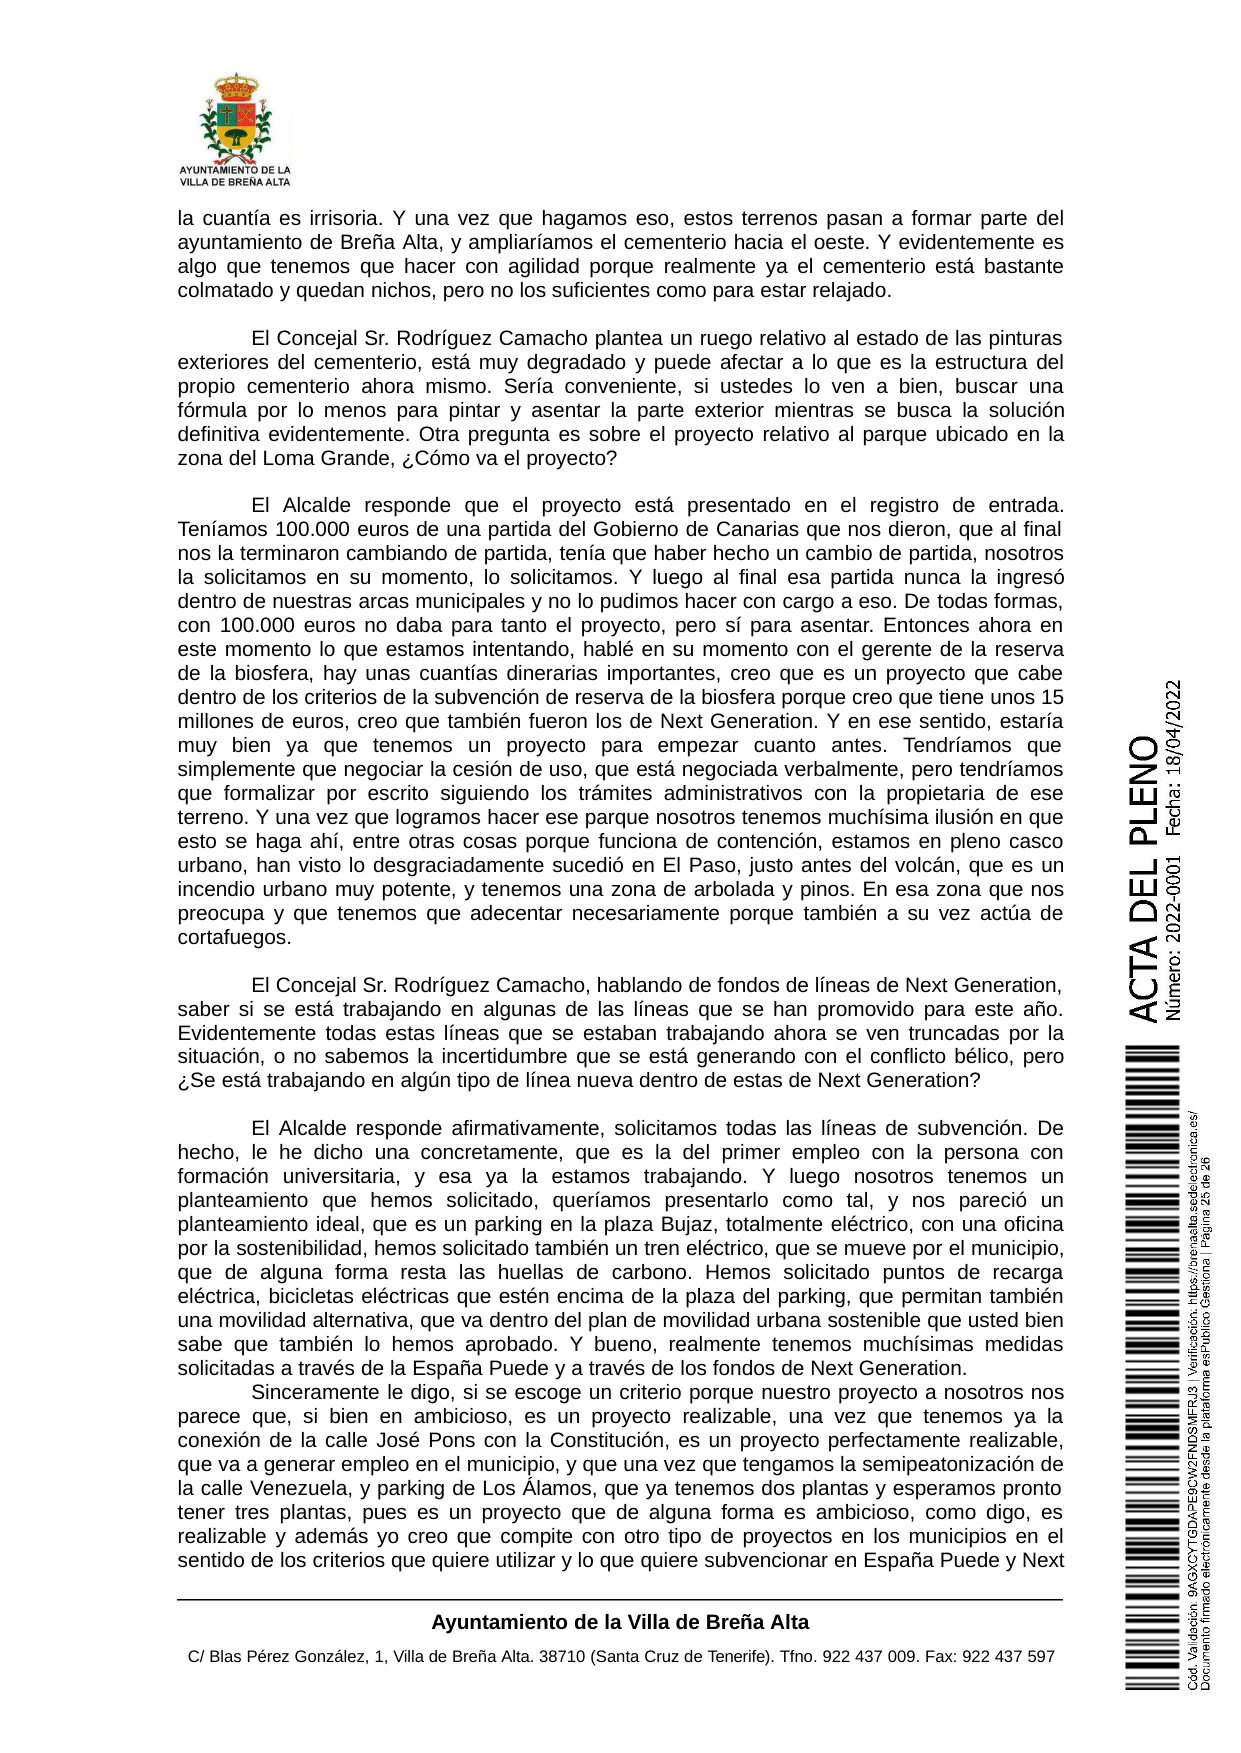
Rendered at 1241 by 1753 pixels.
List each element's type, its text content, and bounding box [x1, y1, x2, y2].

text millones de euros, creo que también fueron los de Next Generation. Y en ese sentido, estaría [177, 710, 1087, 733]
text terreno. Y una vez que logramos hacer ese parque nosotros tenemos muchísima ilusión en que [177, 806, 1087, 829]
text nos la terminaron cambiando de partida, tenía que haber hecho un cambio de partida, nosotros [177, 542, 1087, 565]
text formación universitaria, y esa ya la estamos trabajando. Y luego nosotros tenemos un [177, 1165, 1087, 1188]
text preocupa y que tenemos que adecentar necesariamente porque también a su vez actúa de [177, 902, 1087, 925]
text tener tres plantas, pues es un proyecto que de alguna forma es ambicioso, como digo, es [177, 1501, 1087, 1524]
text Ayuntamiento de la Villa de Breña Alta [431, 1611, 834, 1634]
text una movilidad alternativa, que va dentro del plan de movilidad urbana sostenible que usted bien [177, 1309, 1087, 1332]
text eléctrica, bicicletas eléctricas que estén encima de la plaza del parking, que permitan también [177, 1285, 1087, 1308]
text que de alguna forma resta las huellas de carbono. Hemos solicitado puntos de recarga [177, 1261, 1087, 1284]
text muy bien ya que tenemos un proyecto para empezar cuanto antes. Tendríamos que [177, 734, 1087, 757]
text zona del Loma Grande, ¿Cómo va el proyecto? [177, 446, 1087, 469]
text algo que tenemos que hacer con agilidad porque realmente ya el cementerio está bastante [177, 255, 1087, 278]
text con 100.000 euros no daba para tanto el proyecto, pero sí para asentar. Entonces ahora en [177, 614, 1087, 637]
text parece que, si bien en ambicioso, es un proyecto realizable, una vez que tenemos ya la [177, 1405, 1087, 1428]
text esto se haga ahí, entre otras cosas porque funciona de contención, estamos en pleno casco [177, 830, 1087, 853]
text El Concejal Sr. Rodríguez Camacho plantea un ruego relativo al estado de las pinturas [251, 327, 1087, 350]
text cortafuegos. [177, 926, 1087, 949]
text la solicitamos en su momento, lo solicitamos. Y luego al final esa partida nunca la ingresó [177, 566, 1087, 589]
text sentido de los criterios que quiere utilizar y lo que quiere subvencionar en España Puede y Next [177, 1548, 1087, 1572]
text El Alcalde responde afirmativamente, solicitamos todas las líneas de subvención. De [251, 1117, 1087, 1140]
text realizable y además yo creo que compite con otro tipo de proyectos en los municipios en el [177, 1524, 1087, 1548]
text dentro de los criterios de la subvención de reserva de la biosfera porque creo que tiene unos 15 [177, 686, 1087, 709]
text solicitadas a través de la España Puede y a través de los fondos de Next Generation. [177, 1357, 1087, 1380]
picture [0, 0, 1241, 1753]
text ayuntamiento de Breña Alta, y ampliaríamos el cementerio hacia el oeste. Y evidentemente es [177, 231, 1087, 254]
text El Alcalde responde que el proyecto está presentado en el registro de entrada. [251, 494, 1087, 517]
text incendio urbano muy potente, y tenemos una zona de arbolada y pinos. En esa zona que nos [177, 878, 1087, 901]
text la calle Venezuela, y parking de Los Álamos, que ya tenemos dos plantas y esperamos pronto [177, 1477, 1087, 1500]
text planteamiento ideal, que es un parking en la plaza Bujaz, totalmente eléctrico, con una oficina [177, 1213, 1087, 1236]
text planteamiento que hemos solicitado, queríamos presentarlo como tal, y nos pareció un [177, 1189, 1087, 1212]
text dentro de nuestras arcas municipales y no lo pudimos hacer con cargo a eso. De todas formas, [177, 590, 1087, 613]
text Evidentemente todas estas líneas que se estaban trabajando ahora se ven truncadas por la [177, 1021, 1087, 1044]
text saber si se está trabajando en algunas de las líneas que se han promovido para este año. [177, 997, 1087, 1021]
text hecho, le he dicho una concretamente, que es la del primer empleo con la persona con [177, 1141, 1087, 1164]
text situación, o no sabemos la incertidumbre que se está generando con el conflicto bélico, pero [177, 1045, 1087, 1068]
text definitiva evidentemente. Otra pregunta es sobre el proyecto relativo al parque ubicado en la [177, 422, 1087, 446]
text que va a generar empleo en el municipio, y que una vez que tengamos la semipeatonización de [177, 1453, 1087, 1476]
text ¿Se está trabajando en algún tipo de línea nueva dentro de estas de Next Generation? [177, 1069, 1004, 1092]
text la cuantía es irrisoria. Y una vez que hagamos eso, estos terrenos pasan a formar parte del [177, 207, 1087, 230]
text fórmula por lo menos para pintar y asentar la parte exterior mientras se busca la solución [177, 398, 1087, 422]
text El Concejal Sr. Rodríguez Camacho, hablando de fondos de líneas de Next Generation, [251, 973, 1087, 997]
text colmatado y quedan nichos, pero no los suficientes como para estar relajado. [177, 279, 1087, 302]
text Teníamos 100.000 euros de una partida del Gobierno de Canarias que nos dieron, que al final [177, 518, 1087, 541]
text C/ Blas Pérez González, 1, Villa de Breña Alta. 38710 (Santa Cruz de Tenerife). Tfno. 922 437 009. Fax: 922 437 597 [188, 1647, 1078, 1666]
text este momento lo que estamos intentando, hablé en su momento con el gerente de la reserva [177, 638, 1087, 661]
text que formalizar por escrito siguiendo los trámites administrativos con la propietaria de ese [177, 782, 1087, 805]
text urbano, han visto lo desgraciadamente sucedió en El Paso, justo antes del volcán, que es un [177, 854, 1087, 877]
text propio cementerio ahora mismo. Sería conveniente, si ustedes lo ven a bien, buscar una [177, 374, 1087, 398]
text por la sostenibilidad, hemos solicitado también un tren eléctrico, que se mueve por el municipio, [177, 1237, 1087, 1260]
text simplemente que negociar la cesión de uso, que está negociada verbalmente, pero tendríamos [177, 758, 1087, 781]
text Sinceramente le digo, si se escoge un criterio porque nuestro proyecto a nosotros nos [251, 1381, 1087, 1404]
text sabe que también lo hemos aprobado. Y bueno, realmente tenemos muchísimas medidas [177, 1333, 1087, 1356]
text de la biosfera, hay unas cuantías dinerarias importantes, creo que es un proyecto que cabe [177, 662, 1087, 685]
text conexión de la calle José Pons con la Constitución, es un proyecto perfectamente realizable, [177, 1429, 1087, 1452]
text exteriores del cementerio, está muy degradado y puede afectar a lo que es la estructura del [177, 351, 1087, 374]
